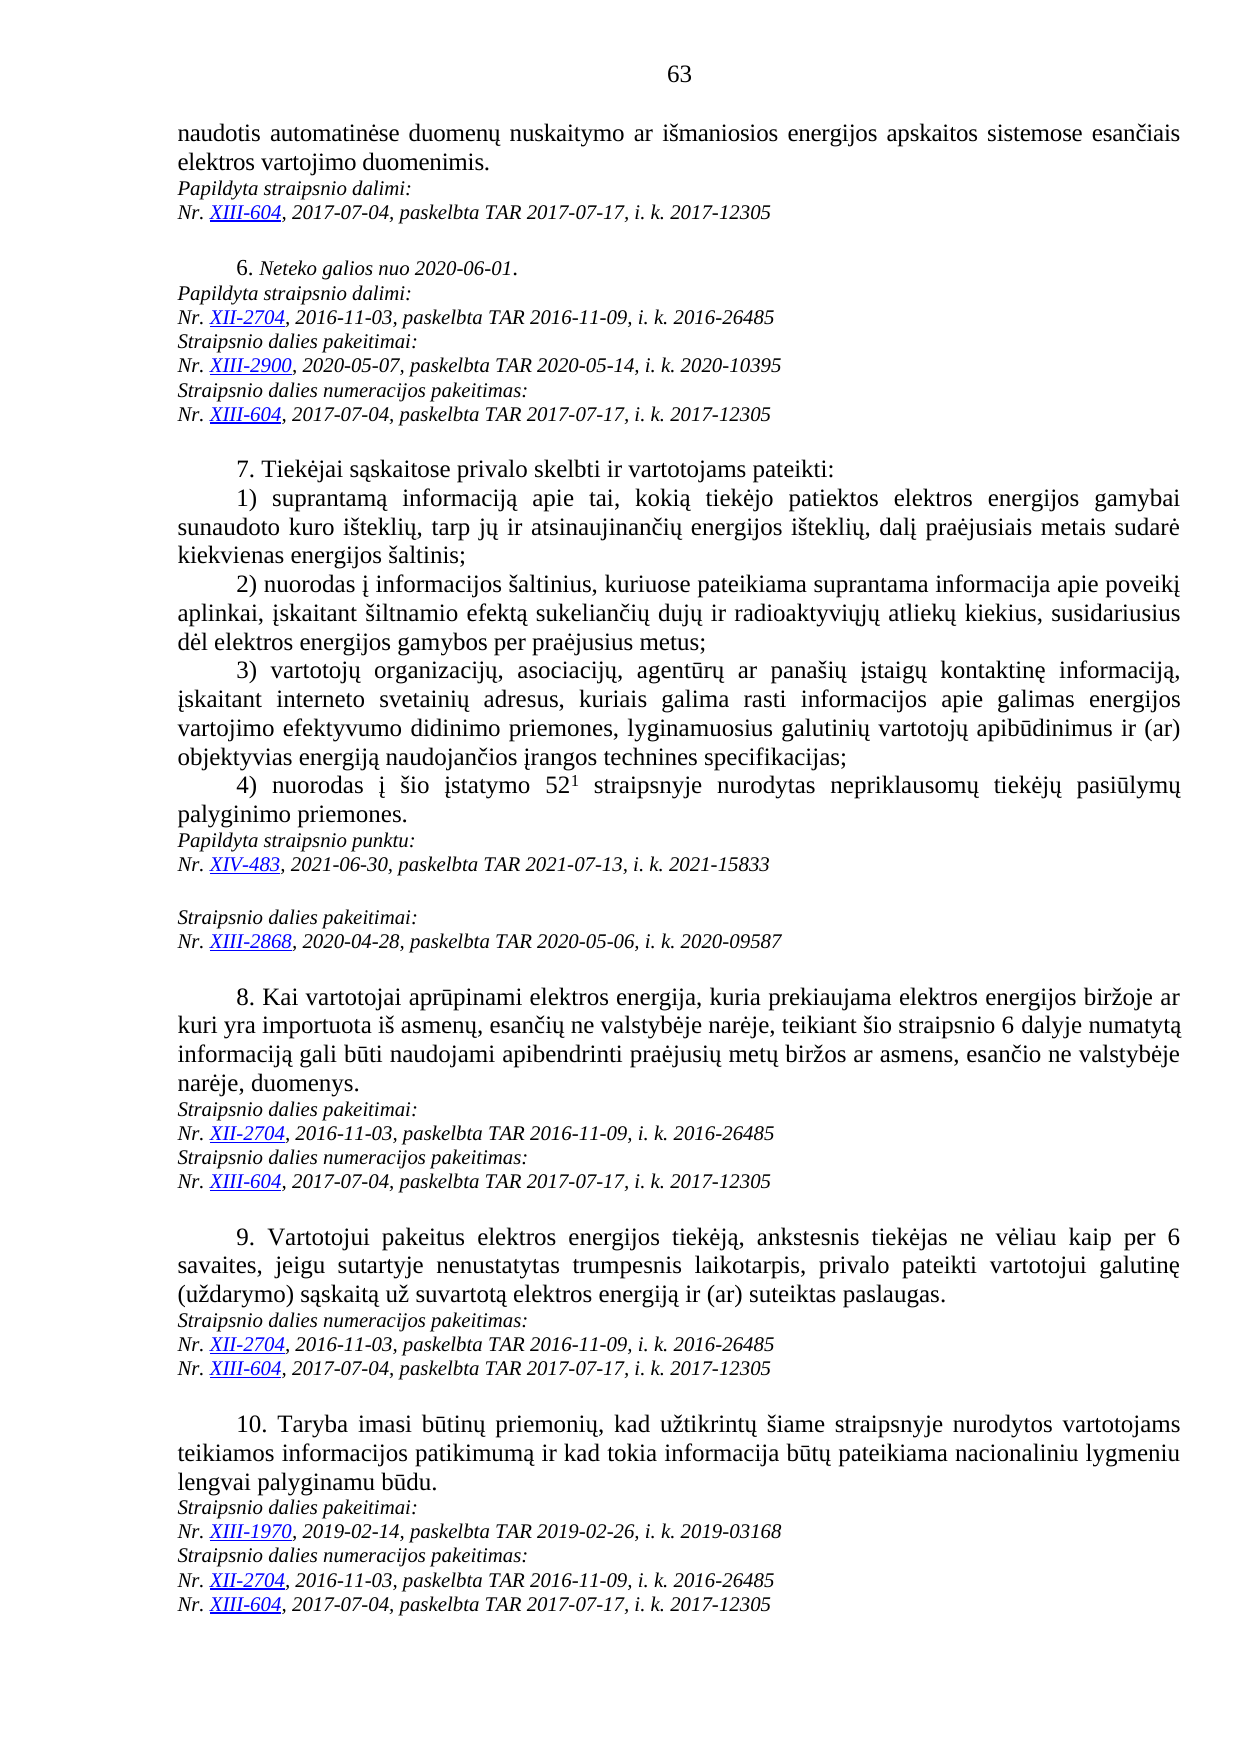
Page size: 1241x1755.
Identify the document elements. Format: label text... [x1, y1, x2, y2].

text Nr. XII-2704, 2016-11-03, paskelbta TAR 2016-11-09, i. k. 2016-26485 [177, 1332, 1181, 1356]
text Nr. XII-2704, 2016-11-03, paskelbta TAR 2016-11-09, i. k. 2016-26485 [177, 1567, 1181, 1592]
text Straipsnio dalies pakeitimai: [177, 905, 1181, 929]
text Nr. XIV-483, 2021-06-30, paskelbta TAR 2021-07-13, i. k. 2021-15833 [177, 852, 1181, 876]
text Nr. XIII-2868, 2020-04-28, paskelbta TAR 2020-05-06, i. k. 2020-09587 [177, 929, 1181, 953]
text Straipsnio dalies numeracijos pakeitimas: [177, 1145, 1181, 1169]
text 10. Taryba imasi būtinų priemonių, kad užtikrintų šiame straipsnyje nurodytos vartotojams teikiamos informacijos patikimumą ir kad tokia informacija būtų pateikiama nacionaliniu lygmeniu lengvai palyginamu būdu. [177, 1409, 1181, 1495]
text 4) nuorodas į šio įstatymo 521 straipsnyje nurodytas nepriklausomų tiekėjų pasiūlymų palyginimo priemones. [177, 771, 1181, 828]
text Straipsnio dalies pakeitimai: [177, 1495, 1181, 1519]
text Straipsnio dalies numeracijos pakeitimas: [177, 377, 1181, 402]
text 2) nuorodas į informacijos šaltinius, kuriuose pateikiama suprantama informacija apie poveikį aplinkai, įskaitant šiltnamio efektą sukeliančių dujų ir radioaktyviųjų atliekų kiekius, susidariusius dėl elektros energijos gamybos per praėjusius metus; [177, 569, 1181, 656]
text Straipsnio dalies numeracijos pakeitimas: [177, 1308, 1181, 1332]
text Papildyta straipsnio punktu: [177, 828, 1181, 852]
text 6. Neteko galios nuo 2020-06-01. [177, 252, 1181, 281]
text Papildyta straipsnio dalimi: [177, 176, 1181, 200]
text 8. Kai vartotojai aprūpinami elektros energija, kuria prekiaujama elektros energijos biržoje ar kuri yra importuota iš asmenų, esančių ne valstybėje narėje, teikiant šio straipsnio 6 dalyje numatytą informaciją gali būti naudojami apibendrinti praėjusių metų biržos ar asmens, esančio ne valstybėje narėje, duomenys. [177, 982, 1181, 1097]
text 1) suprantamą informaciją apie tai, kokią tiekėjo patiektos elektros energijos gamybai sunaudoto kuro išteklių, tarp jų ir atsinaujinančių energijos išteklių, dalį praėjusiais metais sudarė kiekvienas energijos šaltinis; [177, 483, 1181, 569]
text Nr. XIII-604, 2017-07-04, paskelbta TAR 2017-07-17, i. k. 2017-12305 [177, 1592, 1181, 1616]
text Nr. XIII-604, 2017-07-04, paskelbta TAR 2017-07-17, i. k. 2017-12305 [177, 1356, 1181, 1380]
text Nr. XII-2704, 2016-11-03, paskelbta TAR 2016-11-09, i. k. 2016-26485 [177, 1121, 1181, 1145]
text Papildyta straipsnio dalimi: [177, 281, 1181, 305]
text Nr. XIII-1970, 2019-02-14, paskelbta TAR 2019-02-26, i. k. 2019-03168 [177, 1519, 1181, 1543]
text 7. Tiekėjai sąskaitose privalo skelbti ir vartotojams pateikti: [177, 454, 1181, 483]
text Nr. XIII-604, 2017-07-04, paskelbta TAR 2017-07-17, i. k. 2017-12305 [177, 1169, 1181, 1193]
text Straipsnio dalies numeracijos pakeitimas: [177, 1543, 1181, 1567]
text Nr. XII-2704, 2016-11-03, paskelbta TAR 2016-11-09, i. k. 2016-26485 [177, 305, 1181, 329]
text Nr. XIII-2900, 2020-05-07, paskelbta TAR 2020-05-14, i. k. 2020-10395 [177, 353, 1181, 377]
text naudotis automatinėse duomenų nuskaitymo ar išmaniosios energijos apskaitos sistemose esančiais elektros vartojimo duomenimis. [177, 118, 1181, 176]
text Straipsnio dalies pakeitimai: [177, 1097, 1181, 1121]
text Nr. XIII-604, 2017-07-04, paskelbta TAR 2017-07-17, i. k. 2017-12305 [177, 200, 1181, 224]
text 9. Vartotojui pakeitus elektros energijos tiekėją, ankstesnis tiekėjas ne vėliau kaip per 6 savaites, jeigu sutartyje nenustatytas trumpesnis laikotarpis, privalo pateikti vartotojui galutinę (uždarymo) sąskaitą už suvartotą elektros energiją ir (ar) suteiktas paslaugas. [177, 1222, 1181, 1308]
text Straipsnio dalies pakeitimai: [177, 329, 1181, 353]
text Nr. XIII-604, 2017-07-04, paskelbta TAR 2017-07-17, i. k. 2017-12305 [177, 402, 1181, 426]
text 3) vartotojų organizacijų, asociacijų, agentūrų ar panašių įstaigų kontaktinę informaciją, įskaitant interneto svetainių adresus, kuriais galima rasti informacijos apie galimas energijos vartojimo efektyvumo didinimo priemones, lyginamuosius galutinių vartotojų apibūdinimus ir (ar) objektyvias energiją naudojančios įrangos technines specifikacijas; [177, 656, 1181, 771]
